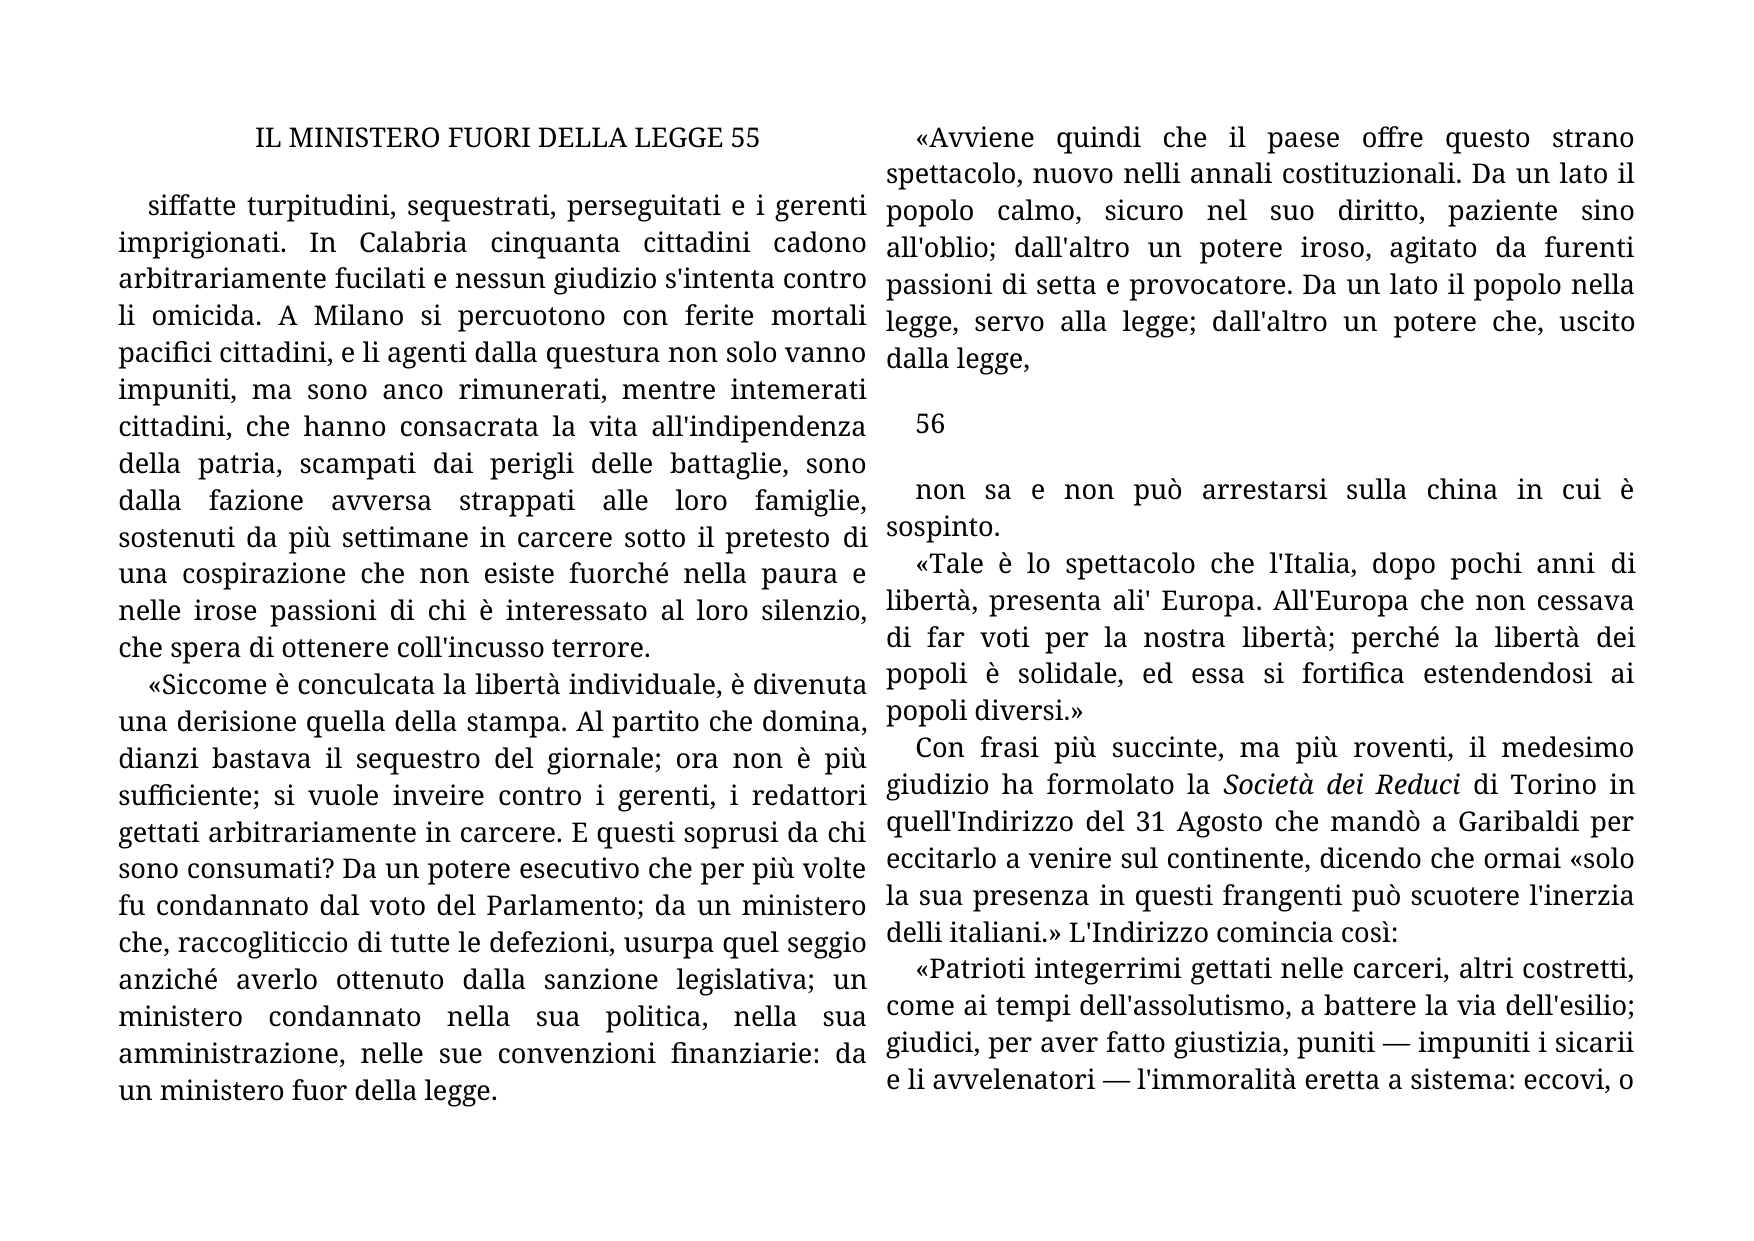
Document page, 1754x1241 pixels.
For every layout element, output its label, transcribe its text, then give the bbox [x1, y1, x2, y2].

text «Avviene quindi che il paese offre questo strano spettacolo, nuovo nelli annali costituzionali. Da un lato il popolo calmo, sicuro nel suo diritto, paziente sino all'oblio; dall'altro un potere iroso, agitato da furenti passioni di setta e provocatore. Da un lato il popolo nella legge, servo alla legge; dall'altro un potere che, uscito dalla legge, [886, 118, 1636, 376]
text IL MINISTERO FUORI DELLA LEGGE 55 [118, 118, 868, 155]
text Con frasi più succinte, ma più roventi, il medesimo giudizio ha formolato la Società dei Reduci di Torino in quell'Indirizzo del 31 Agosto che mandò a Garibaldi per eccitarlo a venire sul continente, dicendo che ormai «solo la sua presenza in questi frangenti può scuotere l'inerzia delli italiani.» L'Indirizzo comincia così: [886, 729, 1636, 950]
text «Siccome è conculcata la libertà individuale, è divenuta una derisione quella della stampa. Al partito che domina, dianzi bastava il sequestro del giornale; ora non è più sufficiente; si vuole inveire contro i gerenti, i redattori gettati arbitrariamente in carcere. E questi soprusi da chi sono consumati? Da un potere esecutivo che per più volte fu condannato dal voto del Parlamento; da un ministero che, raccogliticcio di tutte le defezioni, usurpa quel seggio anziché averlo ottenuto dalla sanzione legislativa; un ministero condannato nella sua politica, nella sua amministrazione, nelle sue convenzioni finanziarie: da un ministero fuor della legge. [118, 666, 868, 1108]
text «Patrioti integerrimi gettati nelle carceri, altri costretti, come ai tempi dell'assolutismo, a battere la via dell'esilio; giudici, per aver fatto giustizia, puniti — impuniti i sicarii e li avvelenatori — l'immoralità eretta a sistema: eccovi, o [886, 950, 1636, 1097]
text 56 [886, 405, 1636, 442]
text «Tale è lo spettacolo che l'Italia, dopo pochi anni di libertà, presenta ali' Europa. All'Europa che non cessava di far voti per la nostra libertà; perché la libertà dei popoli è solidale, ed essa si fortifica estendendosi ai popoli diversi.» [886, 544, 1636, 729]
text non sa e non può arrestarsi sulla china in cui è sospinto. [886, 471, 1636, 544]
text siffatte turpitudini, sequestrati, perseguitati e i gerenti imprigionati. In Calabria cinquanta cittadini cadono arbitrariamente fucilati e nessun giudizio s'intenta contro li omicida. A Milano si percuotono con ferite mortali pacifici cittadini, e li agenti dalla questura non solo vanno impuniti, ma sono anco rimunerati, mentre intemerati cittadini, che hanno consacrata la vita all'indipendenza della patria, scampati dai perigli delle battaglie, sono dalla fazione avversa strappati alle loro famiglie, sostenuti da più settimane in carcere sotto il pretesto di una cospirazione che non esiste fuorché nella paura e nelle irose passioni di chi è interessato al loro silenzio, che spera di ottenere coll'incusso terrore. [118, 186, 868, 666]
